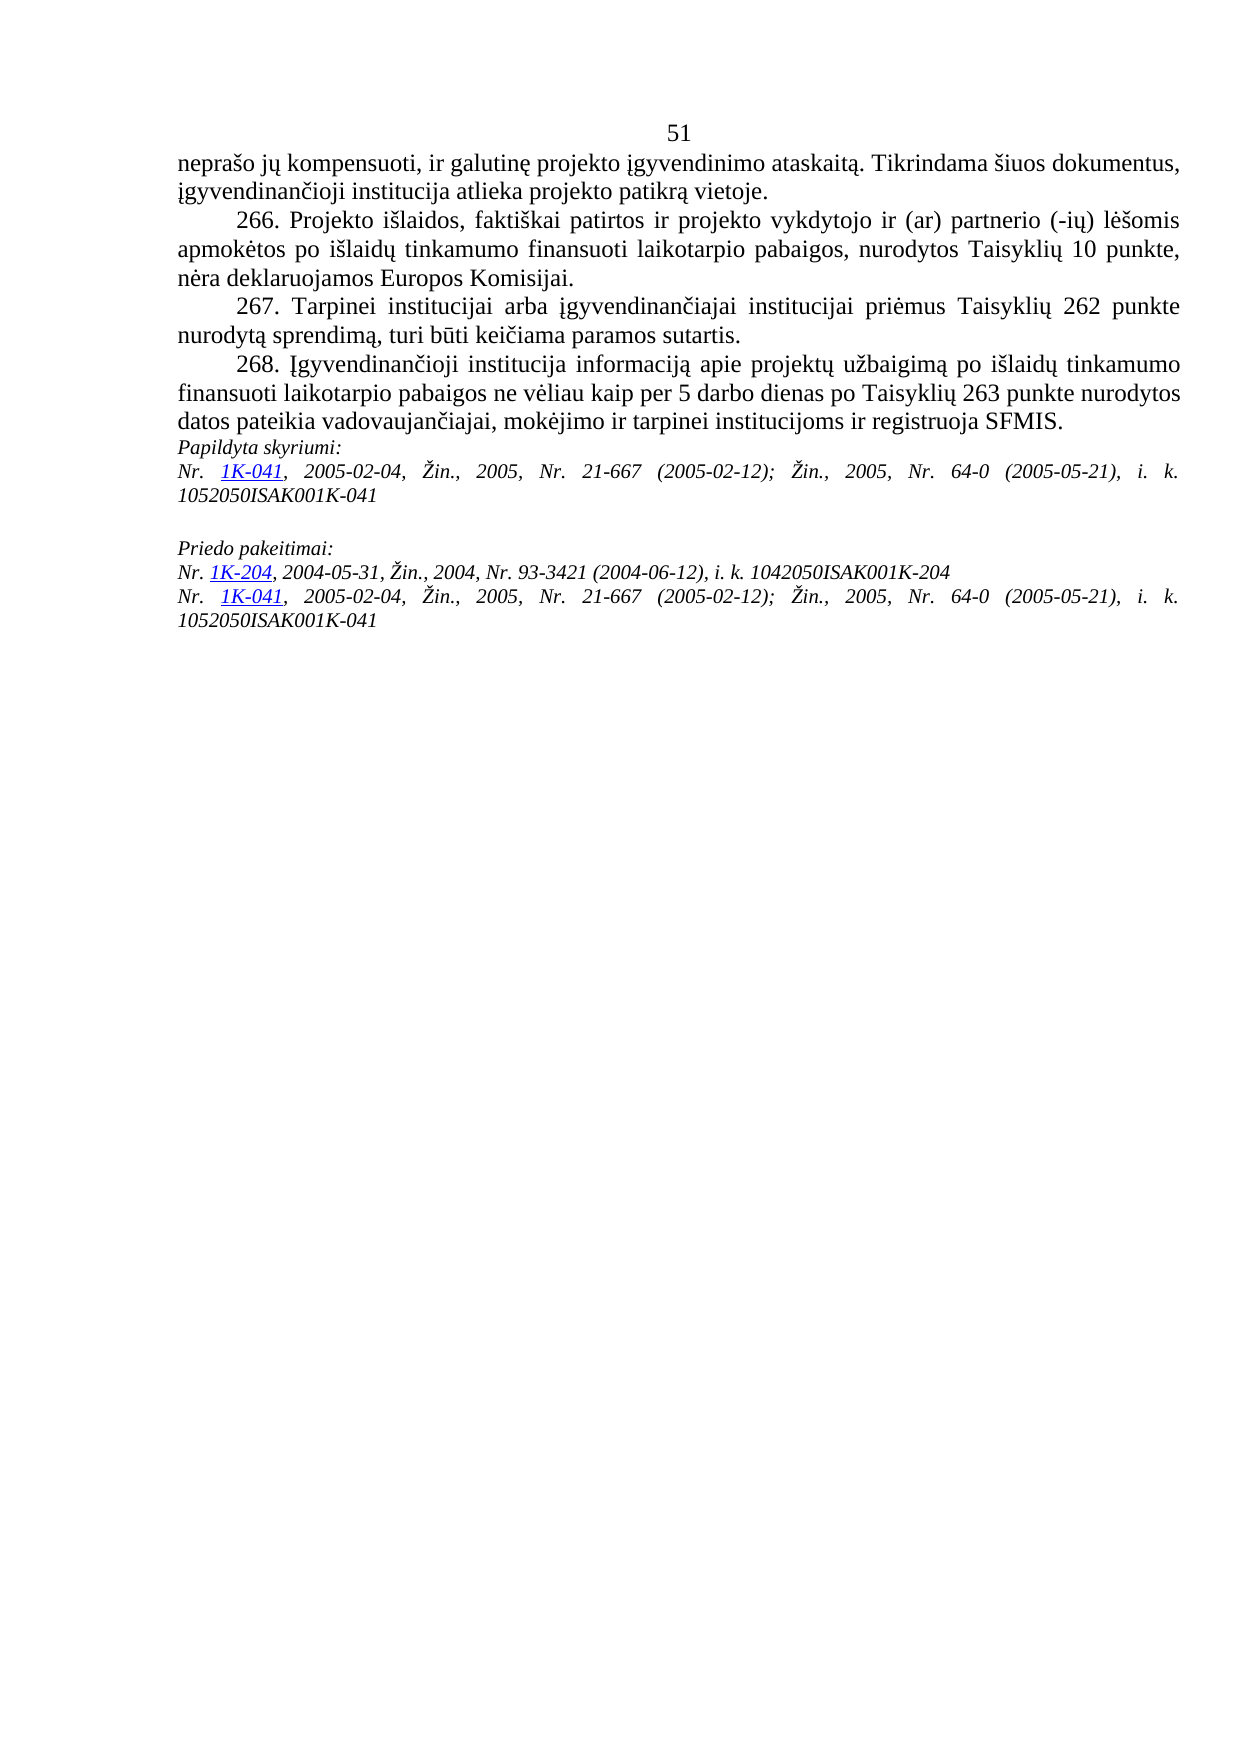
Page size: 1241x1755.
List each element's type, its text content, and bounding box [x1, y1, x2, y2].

text Nr. 1K-041, 2005-02-04, Žin., 2005, Nr. 21-667 (2005-02-12); Žin., 2005, Nr. 64-0 (2005-05-21), i. k. 1052050ISAK001K-041 [177, 459, 1181, 507]
text Papildyta skyriumi: [177, 435, 1181, 459]
text Nr. 1K-204, 2004-05-31, Žin., 2004, Nr. 93-3421 (2004-06-12), i. k. 1042050ISAK001K-204 [177, 560, 1181, 584]
text 268. Įgyvendinančioji institucija informaciją apie projektų užbaigimą po išlaidų tinkamumo finansuoti laikotarpio pabaigos ne vėliau kaip per 5 darbo dienas po Taisyklių 263 punkte nurodytos datos pateikia vadovaujančiajai, mokėjimo ir tarpinei institucijoms ir registruoja SFMIS. [177, 349, 1181, 435]
text Nr. 1K-041, 2005-02-04, Žin., 2005, Nr. 21-667 (2005-02-12); Žin., 2005, Nr. 64-0 (2005-05-21), i. k. 1052050ISAK001K-041 [177, 584, 1181, 632]
text Priedo pakeitimai: [177, 536, 1181, 560]
text 267. Tarpinei institucijai arba įgyvendinančiajai institucijai priėmus Taisyklių 262 punkte nurodytą sprendimą, turi būti keičiama paramos sutartis. [177, 291, 1181, 349]
text 266. Projekto išlaidos, faktiškai patirtos ir projekto vykdytojo ir (ar) partnerio (-ių) lėšomis apmokėtos po išlaidų tinkamumo finansuoti laikotarpio pabaigos, nurodytos Taisyklių 10 punkte, nėra deklaruojamos Europos Komisijai. [177, 205, 1181, 291]
text neprašo jų kompensuoti, ir galutinę projekto įgyvendinimo ataskaitą. Tikrindama šiuos dokumentus, įgyvendinančioji institucija atlieka projekto patikrą vietoje. [177, 148, 1181, 205]
